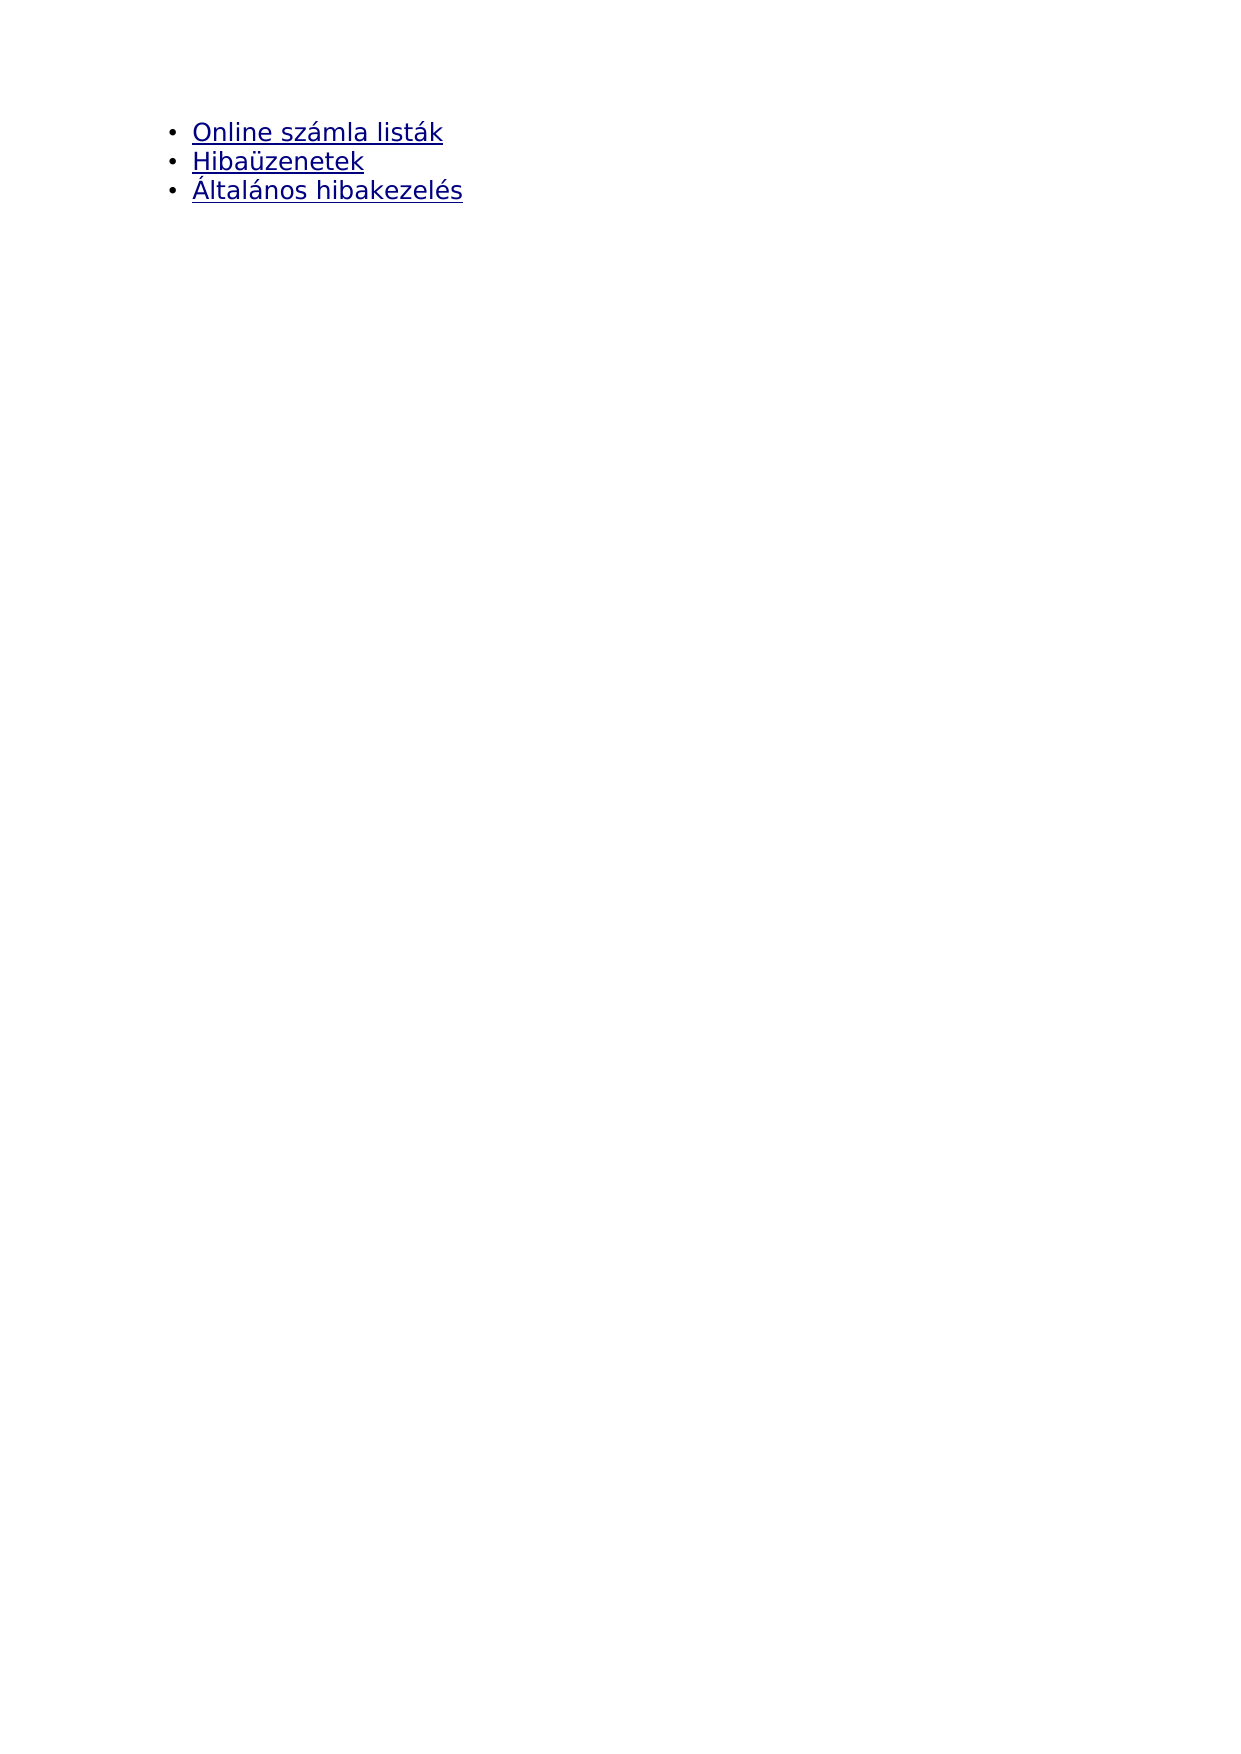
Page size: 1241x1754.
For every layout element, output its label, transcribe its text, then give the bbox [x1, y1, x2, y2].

list Online számla listák [177, 118, 1122, 147]
list Általános hibakezelés [177, 176, 1122, 206]
list Hibaüzenetek [177, 147, 1122, 176]
